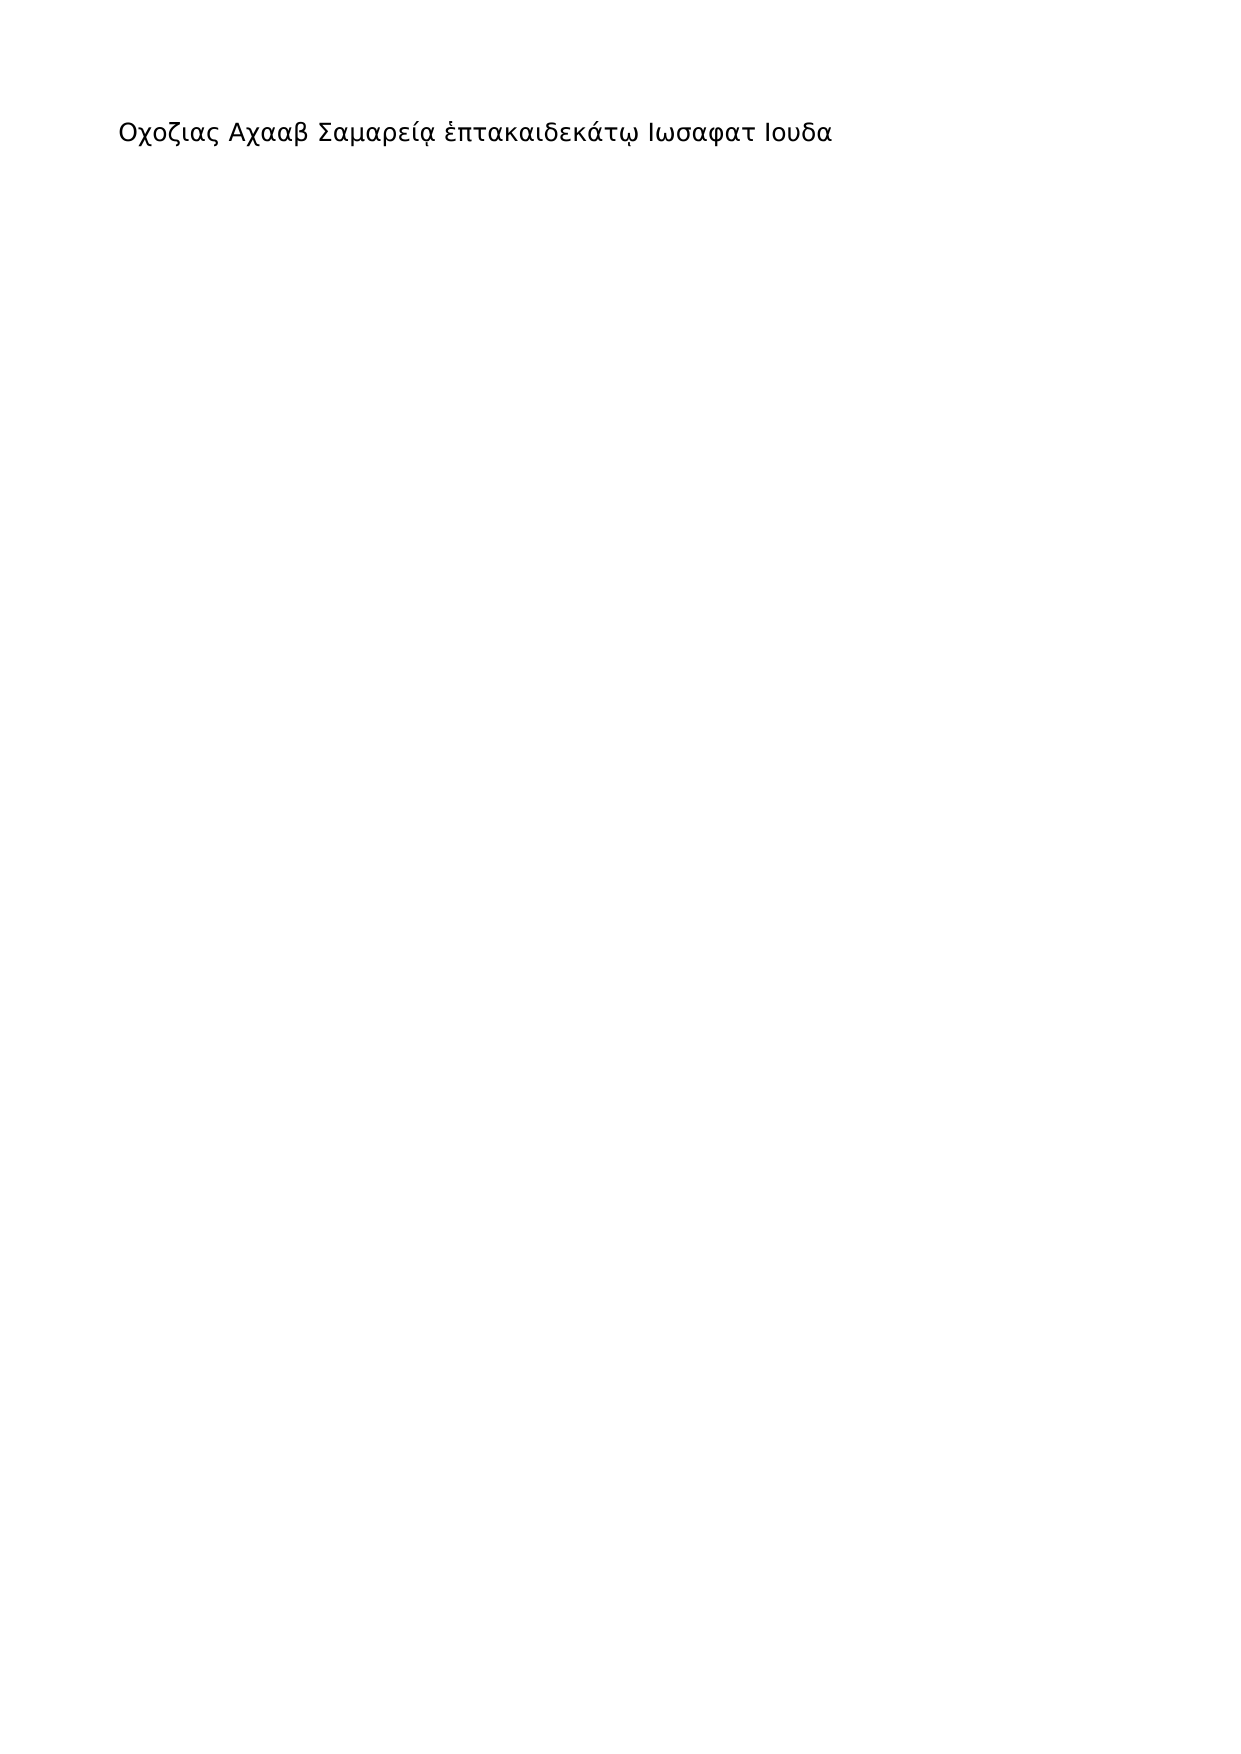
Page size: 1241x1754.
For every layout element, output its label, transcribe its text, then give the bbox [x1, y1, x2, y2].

text Οχοζιας Αχααβ Σαμαρείᾳ ἑπτακαιδεκάτῳ Ιωσαφατ Ιουδα [118, 118, 1122, 147]
